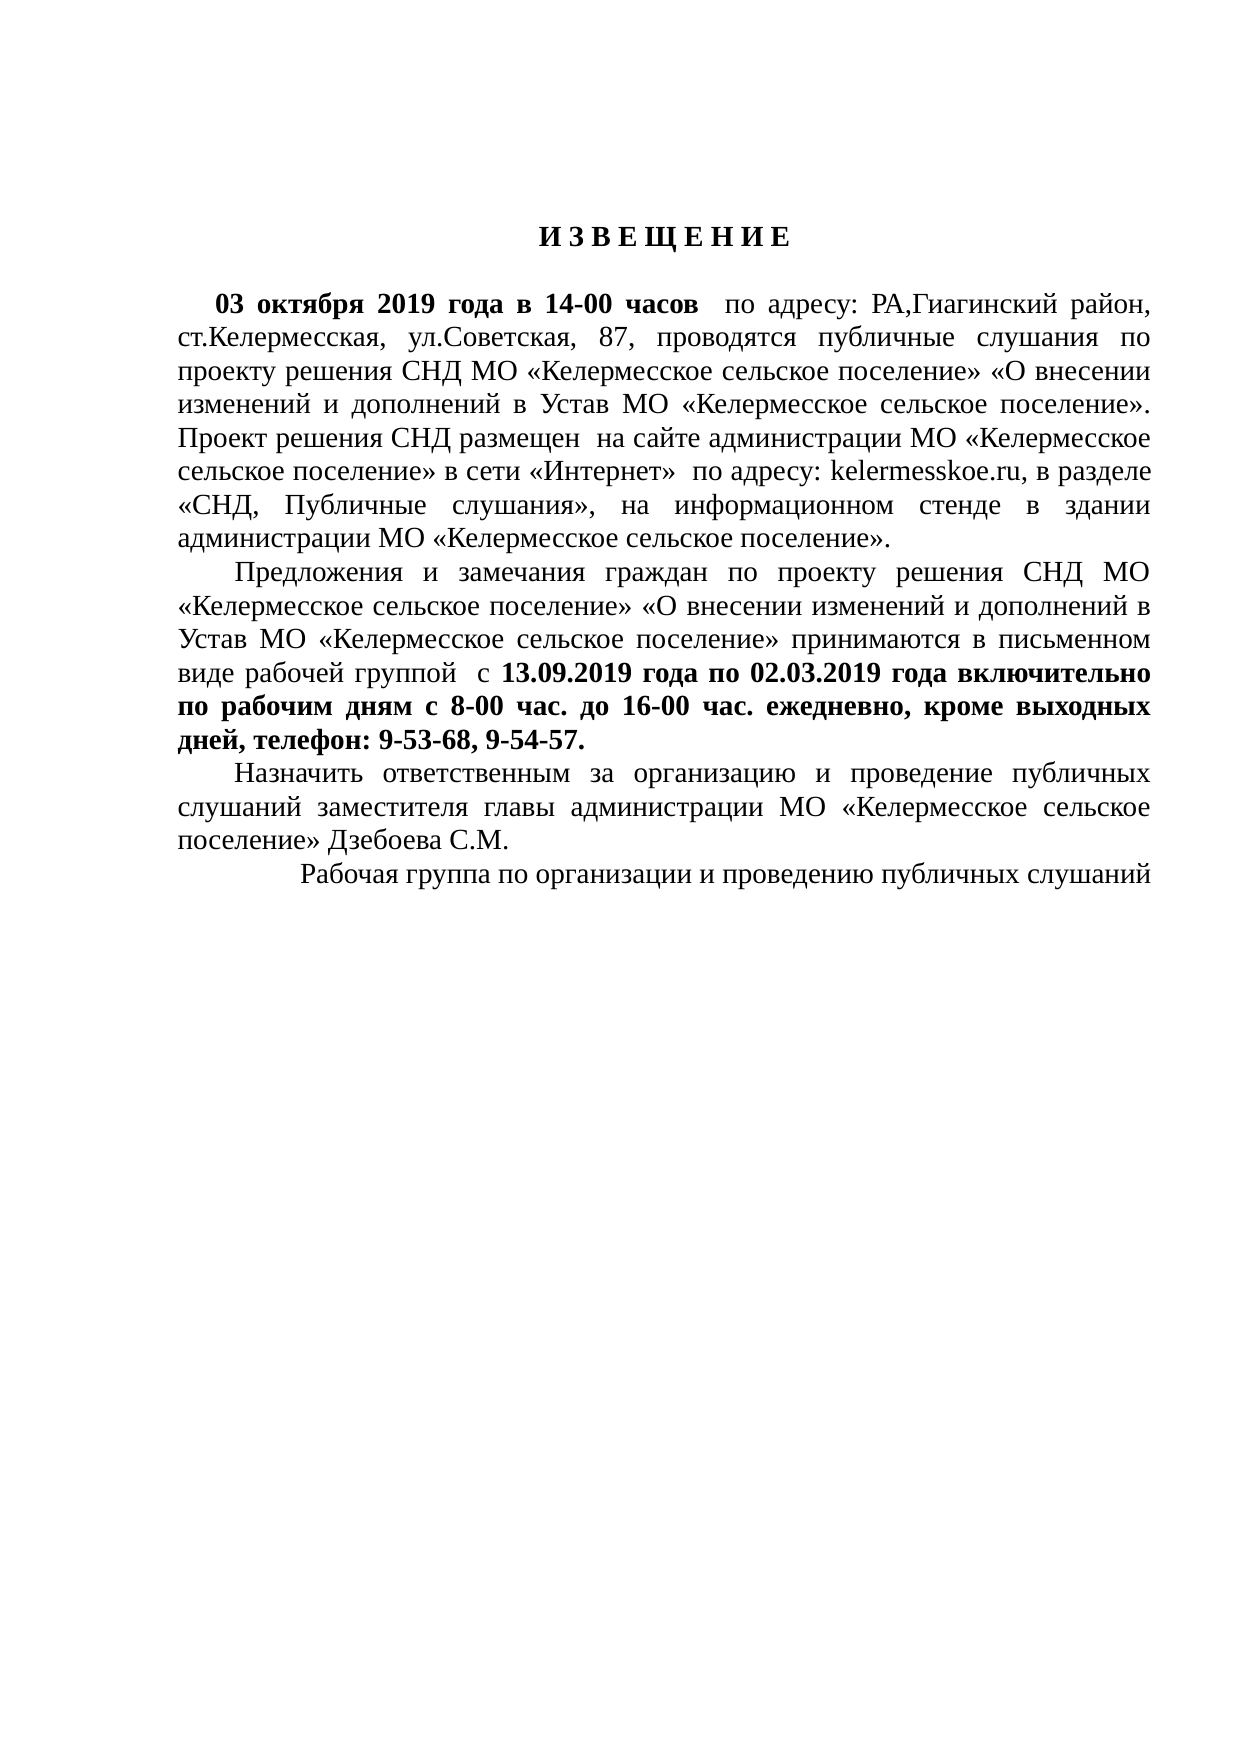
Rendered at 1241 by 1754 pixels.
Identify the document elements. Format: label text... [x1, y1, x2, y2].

text И З В Е Щ Е Н И Е [177, 219, 1152, 252]
text Рабочая группа по организации и проведению публичных слушаний [177, 856, 1152, 889]
text Предложения и замечания граждан по проекту решения СНД МО «Келермесское сельское поселение» «О внесении изменений и дополнений в Устав МО «Келермесское сельское поселение» принимаются в письменном виде рабочей группой с 13.09.2019 года по 02.03.2019 года включительно по рабочим дням с 8-00 час. до 16-00 час. ежедневно, кроме выходных дней, телефон: 9-53-68, 9-54-57. [177, 554, 1152, 755]
text Назначить ответственным за организацию и проведение публичных слушаний заместителя главы администрации МО «Келермесское сельское поселение» Дзебоева С.М. [177, 755, 1152, 856]
text 03 октября 2019 года в 14-00 часов по адресу: РА,Гиагинский район, ст.Келермесская, ул.Советская, 87, проводятся публичные слушания по проекту решения СНД МО «Келермесское сельское поселение» «О внесении изменений и дополнений в Устав МО «Келермесское сельское поселение». Проект решения СНД размещен на сайте администрации МО «Келермесское сельское поселение» в сети «Интернет» по адресу: kelermesskoe.ru, в разделе «СНД, Публичные слушания», на информационном стенде в здании администрации МО «Келермесское сельское поселение». [177, 286, 1152, 554]
